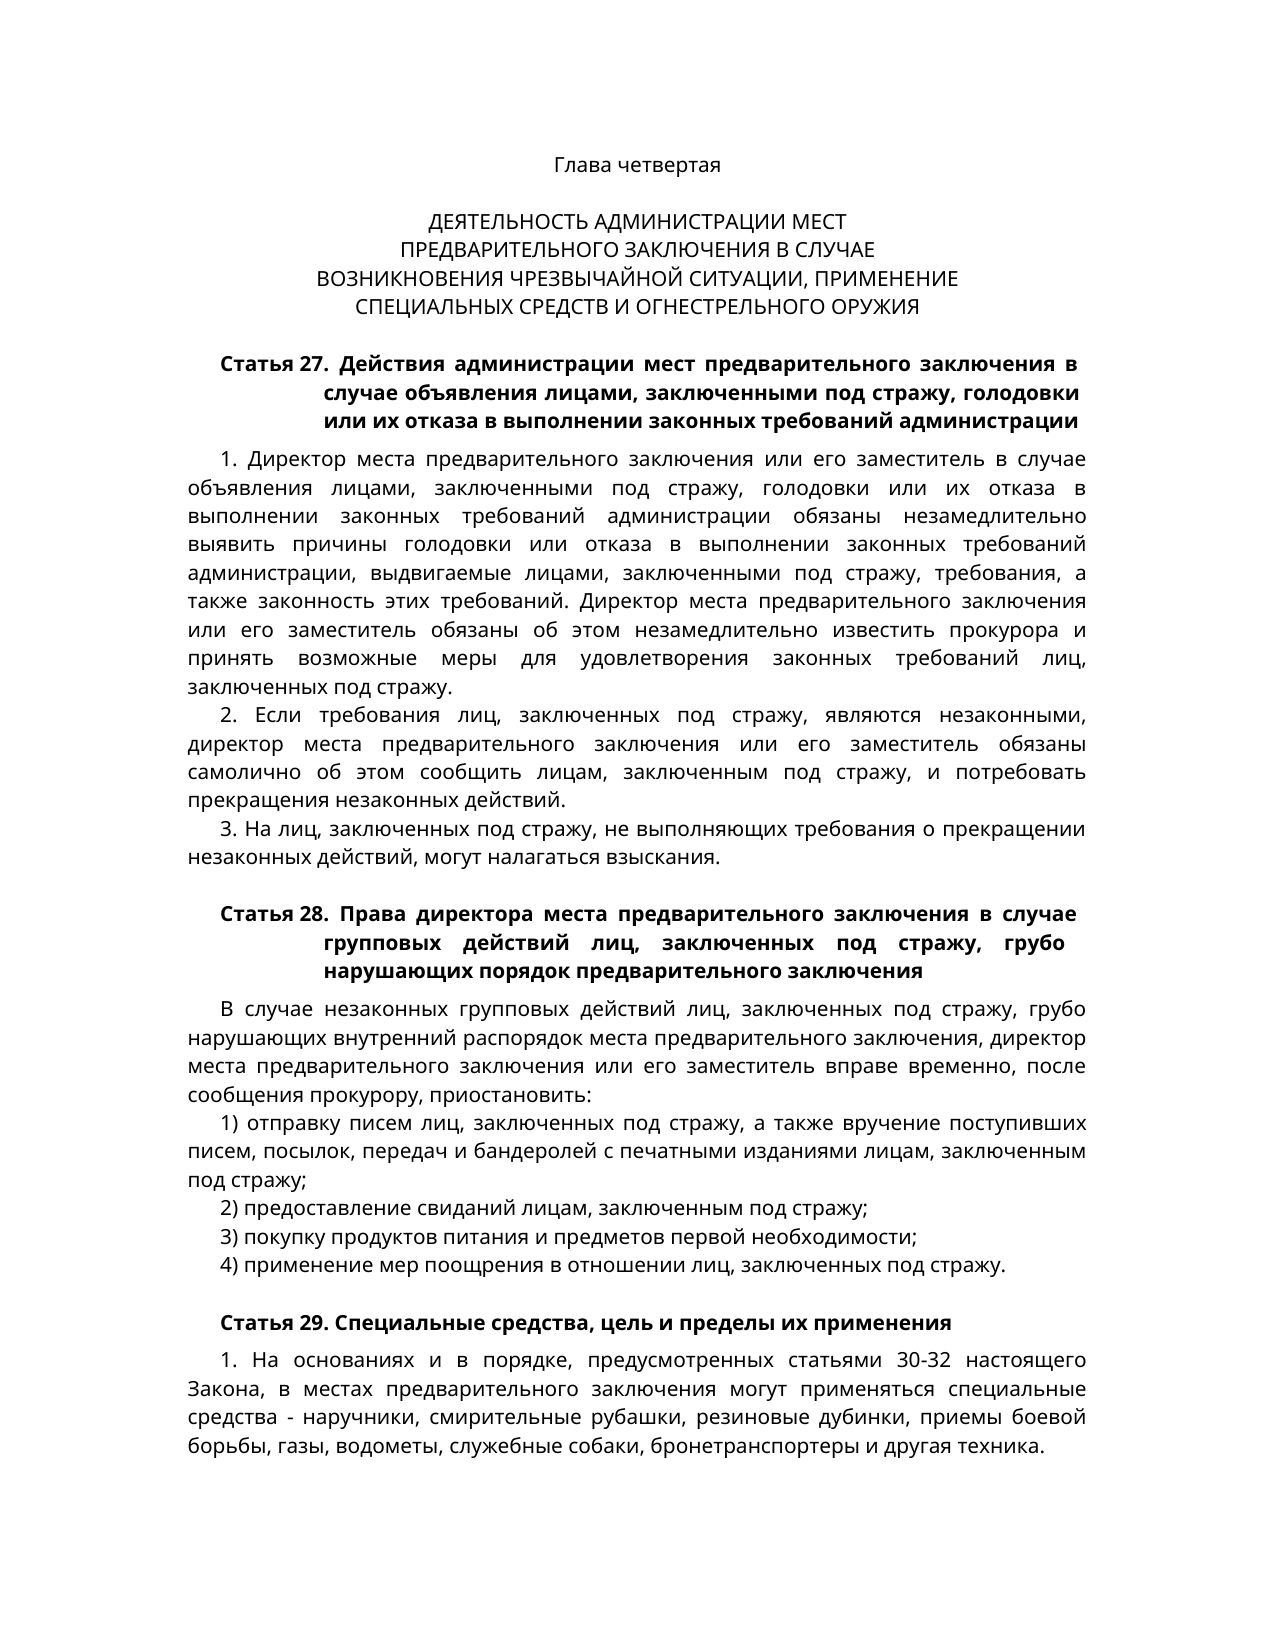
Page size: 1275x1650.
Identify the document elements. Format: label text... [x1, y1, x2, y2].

text 1. Директор места предварительного заключения или его заместитель в случае объявления лицами, заключенными под стражу, голодовки или их отказа в выполнении законных требований администрации обязаны незамедлительно выявить причины голодовки или отказа в выполнении законных требований администрации, выдвигаемые лицами, заключенными под стражу, требования, а также законность этих требований. Директор места предварительного заключения или его заместитель обязаны об этом незамедлительно известить прокурора и принять возможные меры для удовлетворения законных требований лиц, заключенных под стражу. [187, 444, 1087, 700]
text ВОЗНИКНОВЕНИЯ ЧРЕЗВЫЧАЙНОЙ СИТУАЦИИ, ПРИМЕНЕНИЕ [187, 264, 1087, 292]
text 2) предоставление свиданий лицам, заключенным под стражу; [187, 1193, 1087, 1222]
text Статья 27. Действия администрации мест предварительного заключения в случае объявления лицами, заключенными под стражу, голодовки или их отказа в выполнении законных требований администрации [220, 349, 1087, 435]
text ПРЕДВАРИТЕЛЬНОГО ЗАКЛЮЧЕНИЯ В СЛУЧАЕ [187, 235, 1087, 264]
text В случае незаконных групповых действий лиц, заключенных под стражу, грубо нарушающих внутренний распорядок места предварительного заключения, директор места предварительного заключения или его заместитель вправе временно, после сообщения прокурору, приостановить: [187, 994, 1087, 1108]
text Статья 28. Права директора места предварительного заключения в случае групповых действий лиц, заключенных под стражу, грубо нарушающих порядок предварительного заключения [220, 899, 1087, 985]
text 2. Если требования лиц, заключенных под стражу, являются незаконными, директор места предварительного заключения или его заместитель обязаны самолично об этом сообщить лицам, заключенным под стражу, и потребовать прекращения незаконных действий. [187, 700, 1087, 814]
text 3. На лиц, заключенных под стражу, не выполняющих требования о прекращении незаконных действий, могут налагаться взыскания. [187, 814, 1087, 871]
text Статья 29. Специальные средства, цель и пределы их применения [220, 1308, 1087, 1336]
text Глава четвертая [187, 150, 1087, 178]
text 4) применение мер поощрения в отношении лиц, заключенных под стражу. [187, 1250, 1087, 1279]
text СПЕЦИАЛЬНЫХ СРЕДСТВ И ОГНЕСТРЕЛЬНОГО ОРУЖИЯ [187, 292, 1087, 321]
text 1) отправку писем лиц, заключенных под стражу, а также вручение поступивших писем, посылок, передач и бандеролей с печатными изданиями лицам, заключенным под стражу; [187, 1108, 1087, 1193]
text 1. На основаниях и в порядке, предусмотренных статьями 30-32 настоящего Закона, в местах предварительного заключения могут применяться специальные средства - наручники, смирительные рубашки, резиновые дубинки, приемы боевой борьбы, газы, водометы, служебные собаки, бронетранспортеры и другая техника. [187, 1346, 1087, 1459]
text 3) покупку продуктов питания и предметов первой необходимости; [187, 1222, 1087, 1250]
text ДЕЯТЕЛЬНОСТЬ АДМИНИСТРАЦИИ МЕСТ [187, 207, 1087, 235]
